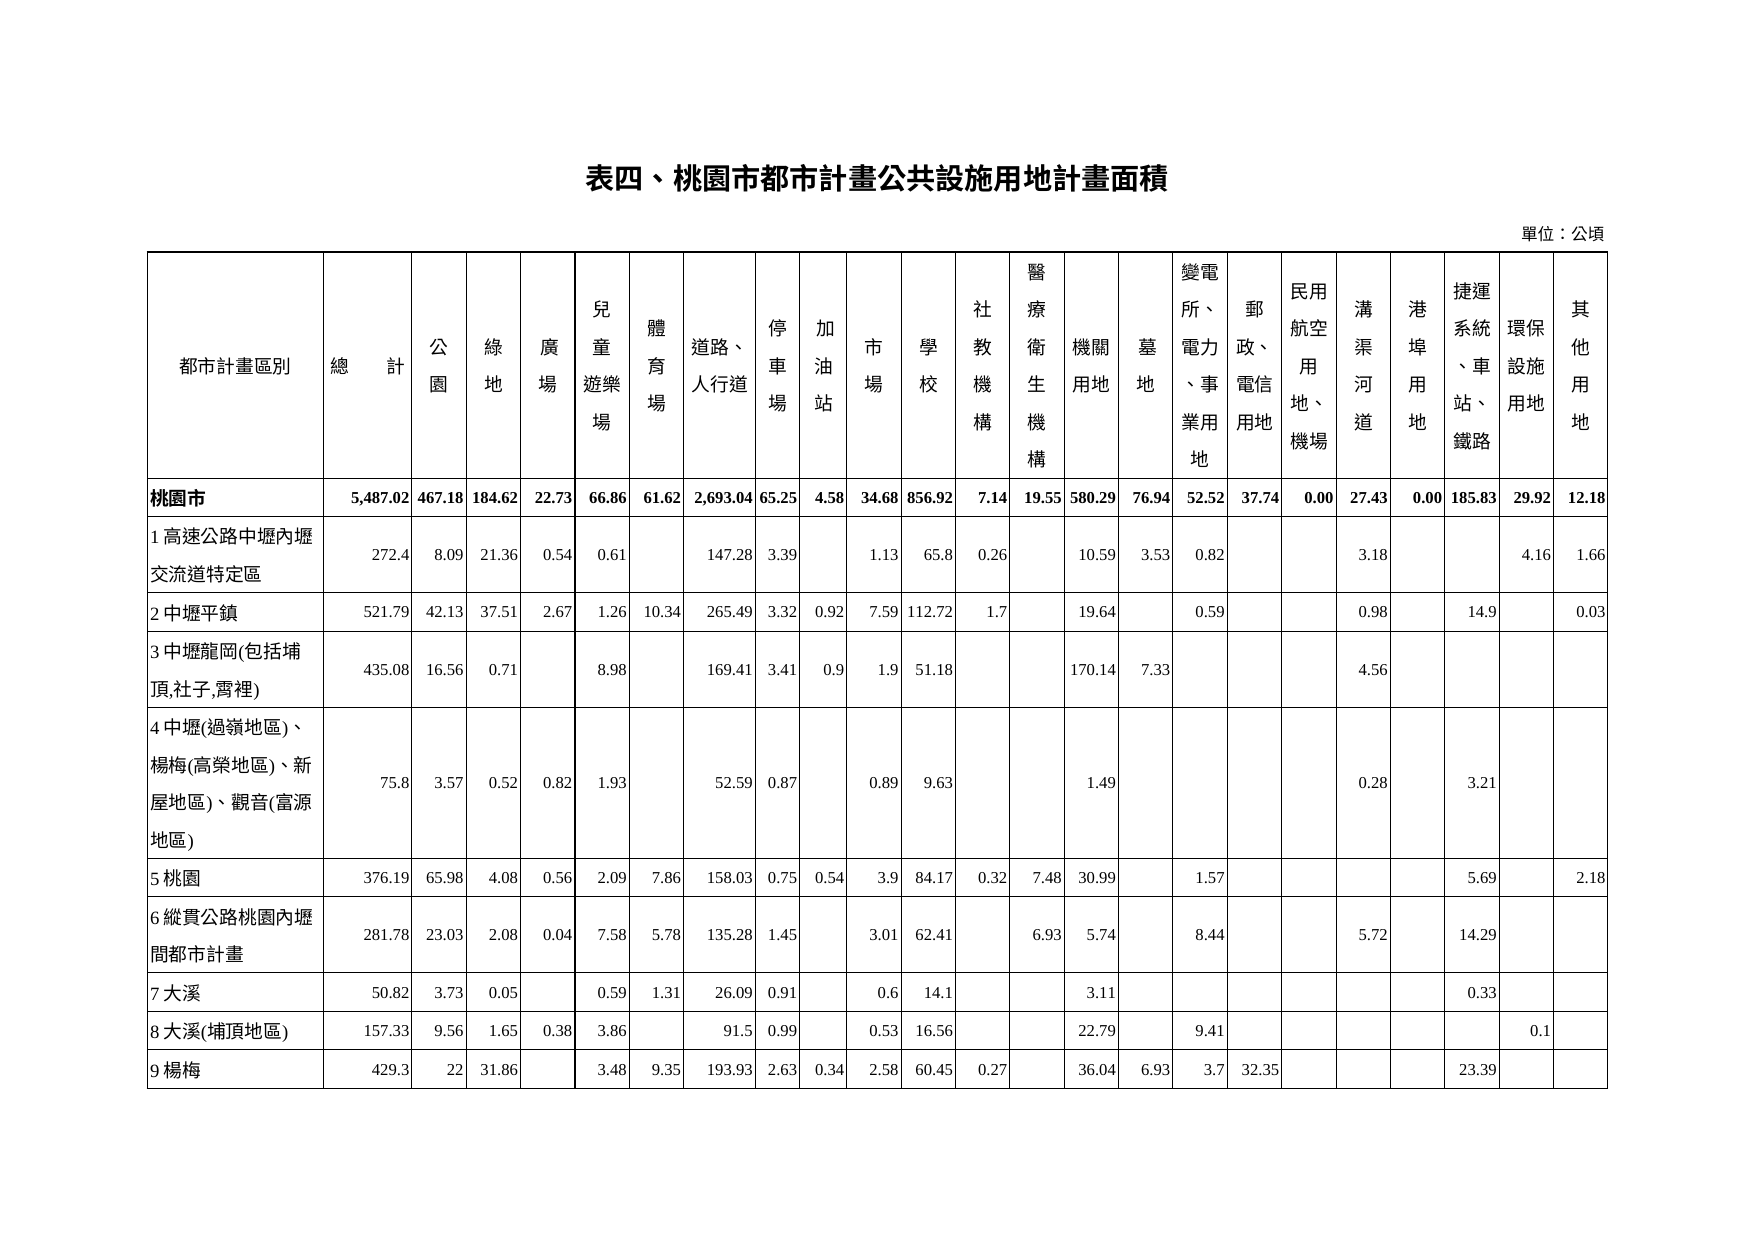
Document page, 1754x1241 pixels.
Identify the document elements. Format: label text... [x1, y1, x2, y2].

table_cell 0.59 [1173, 593, 1227, 631]
table_cell [1010, 1012, 1064, 1049]
table_cell 22.79 [1065, 1012, 1118, 1049]
table_cell 0.34 [800, 1050, 846, 1088]
table_cell 3.7 [1173, 1050, 1227, 1088]
table_cell 6.93 [1010, 897, 1064, 972]
table_cell 9.35 [630, 1050, 683, 1088]
table_cell [1337, 859, 1390, 896]
table_cell 65.8 [902, 517, 955, 592]
table_cell [630, 1012, 683, 1049]
table_cell 5,487.02 [324, 479, 411, 516]
table_cell 265.49 [684, 593, 755, 631]
table_cell 157.33 [324, 1012, 411, 1049]
table_cell 8.09 [412, 517, 466, 592]
text 單位：公頃 [150, 214, 1604, 251]
table_cell 3中壢龍岡(包括埔頂,社子,霄裡) [148, 632, 323, 707]
table_cell 0.98 [1337, 593, 1390, 631]
table_cell 76.94 [1119, 479, 1172, 516]
table_cell 2中壢平鎮 [148, 593, 323, 631]
table_cell [1282, 859, 1336, 896]
table_cell 9.56 [412, 1012, 466, 1049]
table_cell 3.18 [1337, 517, 1390, 592]
table_cell 5.74 [1065, 897, 1118, 972]
table_cell 2.63 [756, 1050, 799, 1088]
table_cell [1391, 859, 1444, 896]
table_cell [1554, 973, 1607, 1011]
table_cell [1282, 517, 1336, 592]
table_cell 8.44 [1173, 897, 1227, 972]
table_cell [630, 517, 683, 592]
table_cell 14.1 [902, 973, 955, 1011]
table_cell 1高速公路中壢內壢交流道特定區 [148, 517, 323, 592]
table_cell [1445, 517, 1499, 592]
table_cell 65.25 [756, 479, 799, 516]
table_cell 0.92 [800, 593, 846, 631]
table_cell [800, 708, 846, 858]
table_cell 19.55 [1010, 479, 1064, 516]
table_cell 75.8 [324, 708, 411, 858]
table_cell 4.16 [1500, 517, 1553, 592]
table_header 墓 地 [1119, 253, 1172, 477]
table_cell 5.72 [1337, 897, 1390, 972]
table_header 其 他 用 地 [1554, 253, 1607, 477]
table_header 停 車 場 [756, 253, 799, 477]
table_cell 51.18 [902, 632, 955, 707]
table_cell [1119, 593, 1172, 631]
table_cell [1391, 1050, 1444, 1088]
table_cell [1228, 897, 1281, 972]
table_cell [1554, 897, 1607, 972]
table_cell 26.09 [684, 973, 755, 1011]
table_cell 0.91 [756, 973, 799, 1011]
table_cell 桃園市 [148, 479, 323, 516]
table_cell [1391, 897, 1444, 972]
table_cell 22 [412, 1050, 466, 1088]
table_header 體 育 場 [630, 253, 683, 477]
table_cell [1010, 593, 1064, 631]
table_cell 14.29 [1445, 897, 1499, 972]
table_cell 0.61 [576, 517, 629, 592]
table_cell 1.65 [467, 1012, 520, 1049]
table_header 總 計 [324, 253, 411, 477]
table_cell 29.92 [1500, 479, 1553, 516]
table_cell [1228, 708, 1281, 858]
table_cell 14.9 [1445, 593, 1499, 631]
table_header 郵 政、 電信用地 [1228, 253, 1281, 477]
table_cell [956, 973, 1009, 1011]
table_cell [1391, 517, 1444, 592]
table_cell [1554, 632, 1607, 707]
table_cell 62.41 [902, 897, 955, 972]
table_cell [1010, 632, 1064, 707]
table_cell 31.86 [467, 1050, 520, 1088]
table_cell 7.33 [1119, 632, 1172, 707]
table_cell 3.39 [756, 517, 799, 592]
table_cell 1.26 [576, 593, 629, 631]
table_cell 0.54 [521, 517, 574, 592]
table_cell 0.56 [521, 859, 574, 896]
table_cell [1228, 973, 1281, 1011]
table_cell 856.92 [902, 479, 955, 516]
table_header 捷運系統 、車站、鐵路 [1445, 253, 1499, 477]
table_cell 0.27 [956, 1050, 1009, 1088]
table_cell 6縱貫公路桃園內壢間都市計畫 [148, 897, 323, 972]
table_cell [1228, 593, 1281, 631]
table_cell 0.71 [467, 632, 520, 707]
table_cell 2,693.04 [684, 479, 755, 516]
table_cell 52.52 [1173, 479, 1227, 516]
table_cell [1500, 859, 1553, 896]
table_cell 0.54 [800, 859, 846, 896]
table_cell [1282, 593, 1336, 631]
table_header 變電所、電力 、事業用地 [1173, 253, 1227, 477]
table_cell 272.4 [324, 517, 411, 592]
table_cell [800, 517, 846, 592]
table_cell [1010, 1050, 1064, 1088]
table_cell 61.62 [630, 479, 683, 516]
table_cell 30.99 [1065, 859, 1118, 896]
table_header 廣 場 [521, 253, 574, 477]
table_cell 12.18 [1554, 479, 1607, 516]
table_cell [630, 708, 683, 858]
table_cell [1554, 1050, 1607, 1088]
table_cell 521.79 [324, 593, 411, 631]
table_cell [1282, 632, 1336, 707]
table_cell [1282, 1050, 1336, 1088]
table_cell [1010, 973, 1064, 1011]
table_cell [1445, 632, 1499, 707]
table_cell [1282, 897, 1336, 972]
table_cell 0.82 [521, 708, 574, 858]
table_cell 0.53 [847, 1012, 901, 1049]
table_cell 3.9 [847, 859, 901, 896]
table_header 學 校 [902, 253, 955, 477]
table_cell 2.67 [521, 593, 574, 631]
table_cell 0.82 [1173, 517, 1227, 592]
table_cell 7.14 [956, 479, 1009, 516]
table_cell 7.48 [1010, 859, 1064, 896]
table_cell [1391, 593, 1444, 631]
table_cell 169.41 [684, 632, 755, 707]
table_cell 1.49 [1065, 708, 1118, 858]
table_cell 8.98 [576, 632, 629, 707]
table_cell 23.39 [1445, 1050, 1499, 1088]
table_cell [800, 973, 846, 1011]
table_cell 1.9 [847, 632, 901, 707]
table_cell [1500, 897, 1553, 972]
table_cell 0.9 [800, 632, 846, 707]
table_cell 27.43 [1337, 479, 1390, 516]
table_header 綠 地 [467, 253, 520, 477]
table_cell [1228, 632, 1281, 707]
table_cell [1119, 897, 1172, 972]
table_cell 0.00 [1391, 479, 1444, 516]
table_cell 37.74 [1228, 479, 1281, 516]
table_cell 158.03 [684, 859, 755, 896]
table_cell [1500, 973, 1553, 1011]
table_cell [1391, 973, 1444, 1011]
table_cell 3.32 [756, 593, 799, 631]
table_cell 0.03 [1554, 593, 1607, 631]
table_cell [1554, 708, 1607, 858]
table_header 公 園 [412, 253, 466, 477]
table_cell 3.86 [576, 1012, 629, 1049]
table_cell 2.09 [576, 859, 629, 896]
table_cell [1010, 517, 1064, 592]
table_cell 3.41 [756, 632, 799, 707]
table_cell 3.48 [576, 1050, 629, 1088]
table_cell 5桃園 [148, 859, 323, 896]
table_cell 1.66 [1554, 517, 1607, 592]
table_cell [1282, 973, 1336, 1011]
table_cell [1173, 708, 1227, 858]
table_cell [1173, 973, 1227, 1011]
table_cell 1.13 [847, 517, 901, 592]
table_cell 1.57 [1173, 859, 1227, 896]
table_cell [1500, 708, 1553, 858]
table_cell [800, 897, 846, 972]
table_cell 7大溪 [148, 973, 323, 1011]
table_cell [1445, 1012, 1499, 1049]
table_cell 1.45 [756, 897, 799, 972]
table_cell 135.28 [684, 897, 755, 972]
table_cell 3.11 [1065, 973, 1118, 1011]
table_cell 5.69 [1445, 859, 1499, 896]
table_cell 429.3 [324, 1050, 411, 1088]
table_cell 0.04 [521, 897, 574, 972]
table_cell 36.04 [1065, 1050, 1118, 1088]
table_cell 65.98 [412, 859, 466, 896]
table_cell 0.52 [467, 708, 520, 858]
table_cell 170.14 [1065, 632, 1118, 707]
table_cell 23.03 [412, 897, 466, 972]
table_header 機關用地 [1065, 253, 1118, 477]
table_cell 2.08 [467, 897, 520, 972]
table_cell 147.28 [684, 517, 755, 592]
table_cell [521, 973, 574, 1011]
table_header 加 油 站 [800, 253, 846, 477]
table_cell [1554, 1012, 1607, 1049]
table_cell 2.18 [1554, 859, 1607, 896]
table_cell 19.64 [1065, 593, 1118, 631]
table_header 社 教 機 構 [956, 253, 1009, 477]
table_cell 8大溪(埔頂地區) [148, 1012, 323, 1049]
table_cell 3.53 [1119, 517, 1172, 592]
table_cell 185.83 [1445, 479, 1499, 516]
table_cell 0.38 [521, 1012, 574, 1049]
table_cell 3.73 [412, 973, 466, 1011]
table_cell 0.26 [956, 517, 1009, 592]
table_cell [1337, 1050, 1390, 1088]
table_cell [1337, 973, 1390, 1011]
table_cell [1119, 973, 1172, 1011]
table_cell [1337, 1012, 1390, 1049]
table_cell 84.17 [902, 859, 955, 896]
table_header 道路、 人行道 [684, 253, 755, 477]
table_cell [1010, 708, 1064, 858]
table_cell 52.59 [684, 708, 755, 858]
table_cell 4.08 [467, 859, 520, 896]
table_cell 0.87 [756, 708, 799, 858]
table_cell 9楊梅 [148, 1050, 323, 1088]
table_cell 91.5 [684, 1012, 755, 1049]
table_cell 0.75 [756, 859, 799, 896]
table_cell [956, 897, 1009, 972]
table_cell 3.01 [847, 897, 901, 972]
table_cell 7.58 [576, 897, 629, 972]
table_cell 6.93 [1119, 1050, 1172, 1088]
table_cell 21.36 [467, 517, 520, 592]
table_cell 467.18 [412, 479, 466, 516]
table_cell [1119, 1012, 1172, 1049]
table_cell 1.31 [630, 973, 683, 1011]
table_cell [630, 632, 683, 707]
table_cell [521, 632, 574, 707]
table_cell 435.08 [324, 632, 411, 707]
table_cell 16.56 [412, 632, 466, 707]
table_cell 22.73 [521, 479, 574, 516]
table_cell 9.63 [902, 708, 955, 858]
table_cell 34.68 [847, 479, 901, 516]
table_cell 16.56 [902, 1012, 955, 1049]
table_cell 9.41 [1173, 1012, 1227, 1049]
table_cell [956, 708, 1009, 858]
table_cell [521, 1050, 574, 1088]
table_header 溝 渠 河 道 [1337, 253, 1390, 477]
table_cell 32.35 [1228, 1050, 1281, 1088]
table_cell 50.82 [324, 973, 411, 1011]
table_cell 0.89 [847, 708, 901, 858]
table_header 都市計畫區別 [148, 253, 323, 477]
table_cell [1500, 632, 1553, 707]
text 表四、桃園市都市計畫公共設施用地計畫面積 [150, 139, 1604, 214]
table_cell [956, 1012, 1009, 1049]
table_cell [956, 632, 1009, 707]
table_cell 1.93 [576, 708, 629, 858]
table_cell [1119, 859, 1172, 896]
table_cell [1173, 632, 1227, 707]
table_cell 376.19 [324, 859, 411, 896]
table_cell 2.58 [847, 1050, 901, 1088]
table_cell 4.56 [1337, 632, 1390, 707]
table_header 醫 療 衛 生 機 構 [1010, 253, 1064, 477]
table_cell 0.00 [1282, 479, 1336, 516]
table_cell 37.51 [467, 593, 520, 631]
table_cell [1119, 708, 1172, 858]
table_cell 3.57 [412, 708, 466, 858]
table_cell 193.93 [684, 1050, 755, 1088]
table_cell 0.32 [956, 859, 1009, 896]
table_cell 281.78 [324, 897, 411, 972]
table_header 民用航空 用地、機場 [1282, 253, 1336, 477]
table_cell 60.45 [902, 1050, 955, 1088]
table_cell 0.33 [1445, 973, 1499, 1011]
table_cell 7.59 [847, 593, 901, 631]
table_cell 0.59 [576, 973, 629, 1011]
table_cell [1228, 859, 1281, 896]
table_cell [1228, 517, 1281, 592]
table_cell [1391, 1012, 1444, 1049]
table_cell 0.28 [1337, 708, 1390, 858]
table_cell [1228, 1012, 1281, 1049]
table_cell [1282, 1012, 1336, 1049]
table_cell [800, 1012, 846, 1049]
table_cell 42.13 [412, 593, 466, 631]
table_header 市 場 [847, 253, 901, 477]
table_cell [1391, 632, 1444, 707]
table_cell 3.21 [1445, 708, 1499, 858]
table_cell 5.78 [630, 897, 683, 972]
table_cell [1500, 1050, 1553, 1088]
table_cell 66.86 [576, 479, 629, 516]
table_header 環保設施用地 [1500, 253, 1553, 477]
table_cell 10.34 [630, 593, 683, 631]
table_header 港 埠 用 地 [1391, 253, 1444, 477]
table_cell 0.99 [756, 1012, 799, 1049]
table_cell 1.7 [956, 593, 1009, 631]
table_cell 4.58 [800, 479, 846, 516]
table_cell 7.86 [630, 859, 683, 896]
table_cell [1282, 708, 1336, 858]
table_cell 112.72 [902, 593, 955, 631]
table_cell 0.6 [847, 973, 901, 1011]
table_cell [1391, 708, 1444, 858]
table_cell 184.62 [467, 479, 520, 516]
table_cell 580.29 [1065, 479, 1118, 516]
table_cell [1500, 593, 1553, 631]
table_header 兒 童 遊樂場 [576, 253, 629, 477]
table_cell 10.59 [1065, 517, 1118, 592]
table_cell 0.1 [1500, 1012, 1553, 1049]
table_cell 4中壢(過嶺地區)、楊梅(高榮地區)、新屋地區)、觀音(富源地區) [148, 708, 323, 858]
table_cell 0.05 [467, 973, 520, 1011]
